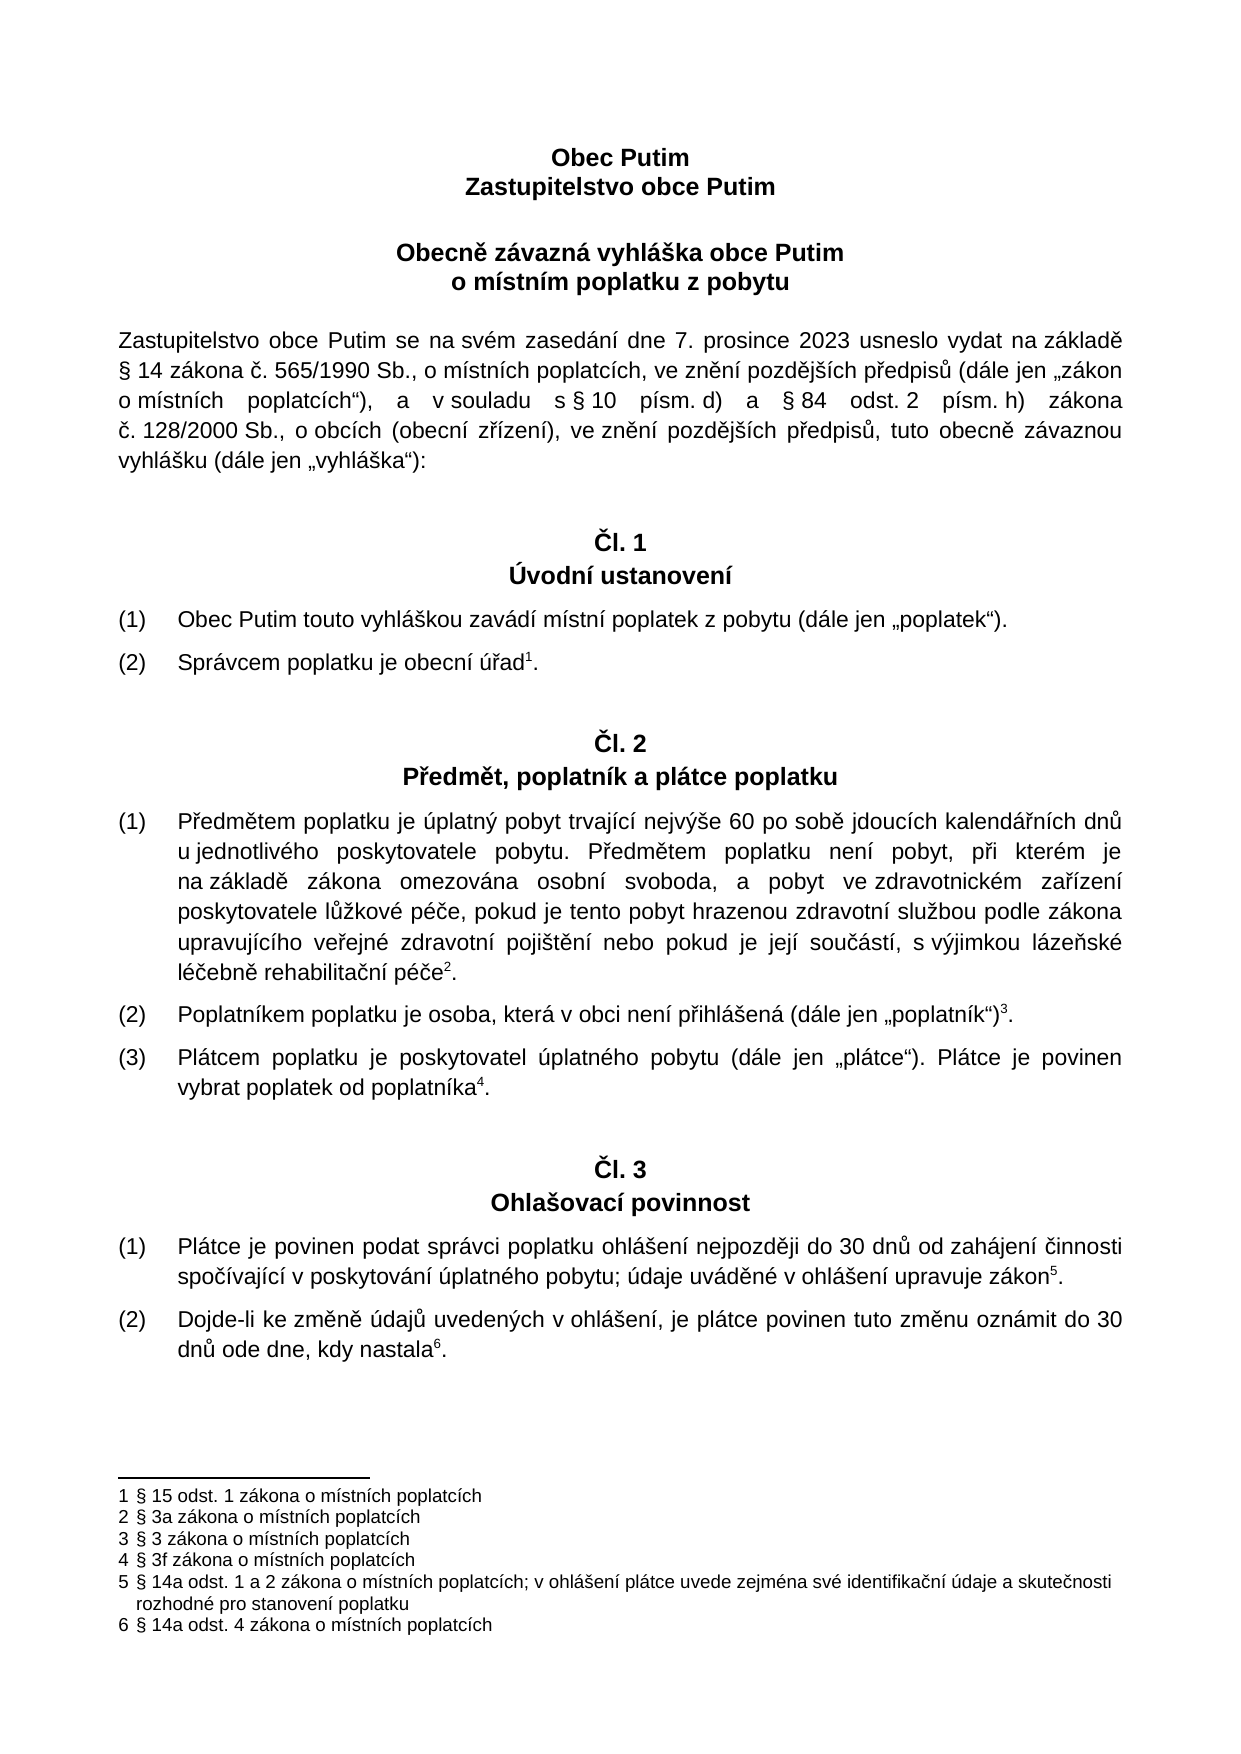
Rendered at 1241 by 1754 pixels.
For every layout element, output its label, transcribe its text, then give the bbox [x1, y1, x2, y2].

list Poplatníkem poplatku je osoba, která v obci není přihlášená (dále jen „poplatník“). [118, 1001, 1122, 1028]
list Předmětem poplatku je úplatný pobyt trvající nejvýše 60 po sobě jdoucích kalendářních dnů u jednotlivého poskytovatele pobytu. Předmětem poplatku není pobyt, při kterém je na základě zákona omezována osobní svoboda, a pobyt ve zdravotnickém zařízení poskytovatele lůžkové péče, pokud je tento pobyt hrazenou zdravotní službou podle zákona upravujícího veřejné zdravotní pojištění nebo pokud je její součástí, s výjimkou lázeňské léčebně rehabilitační péče. [118, 808, 1122, 985]
list § 3 zákona o místních poplatcích [118, 1528, 1122, 1549]
list Správcem poplatku je obecní úřad. [118, 649, 1122, 675]
list Plátce je povinen podat správci poplatku ohlášení nejpozději do 30 dnů od zahájení činnosti spočívající v poskytování úplatného pobytu; údaje uváděné v ohlášení upravuje zákon. [118, 1233, 1122, 1290]
subtitle Obecně závazná vyhláška obce Putim o místním poplatku z pobytu [118, 238, 1122, 295]
title Obec Putim Zastupitelstvo obce Putim [118, 143, 1122, 201]
list § 3a zákona o místních poplatcích [118, 1506, 1122, 1528]
list § 3f zákona o místních poplatcích [118, 1549, 1122, 1571]
list § 14a odst. 1 a 2 zákona o místních poplatcích; v ohlášení plátce uvede zejména své identifikační údaje a skutečnosti rozhodné pro stanovení poplatku [118, 1571, 1122, 1614]
list § 15 odst. 1 zákona o místních poplatcích [118, 1484, 1122, 1506]
subtitle Čl. 2 Předmět, poplatník a plátce poplatku [118, 729, 1122, 791]
list Dojde-li ke změně údajů uvedených v ohlášení, je plátce povinen tuto změnu oznámit do 30 dnů ode dne, kdy nastala. [118, 1306, 1122, 1363]
list Obec Putim touto vyhláškou zavádí místní poplatek z pobytu (dále jen „poplatek“). [118, 606, 1122, 633]
list § 14a odst. 4 zákona o místních poplatcích [118, 1614, 1122, 1635]
subtitle Čl. 1 Úvodní ustanovení [118, 528, 1122, 589]
text Zastupitelstvo obce Putim se na svém zasedání dne 7. prosince 2023 usneslo vydat na základě § 14 zákona č. 565/1990 Sb., o místních poplatcích, ve znění pozdějších předpisů (dále jen „zákon o místních poplatcích“), a v souladu s § 10 písm. d) a § 84 odst. 2 písm. h) zákona č. 128/2000 Sb., o obcích (obecní zřízení), ve znění pozdějších předpisů, tuto obecně závaznou vyhlášku (dále jen „vyhláška“): [118, 327, 1122, 474]
subtitle Čl. 3 Ohlašovací povinnost [118, 1154, 1122, 1216]
list Plátcem poplatku je poskytovatel úplatného pobytu (dále jen „plátce“). Plátce je povinen vybrat poplatek od poplatníka. [118, 1044, 1122, 1101]
